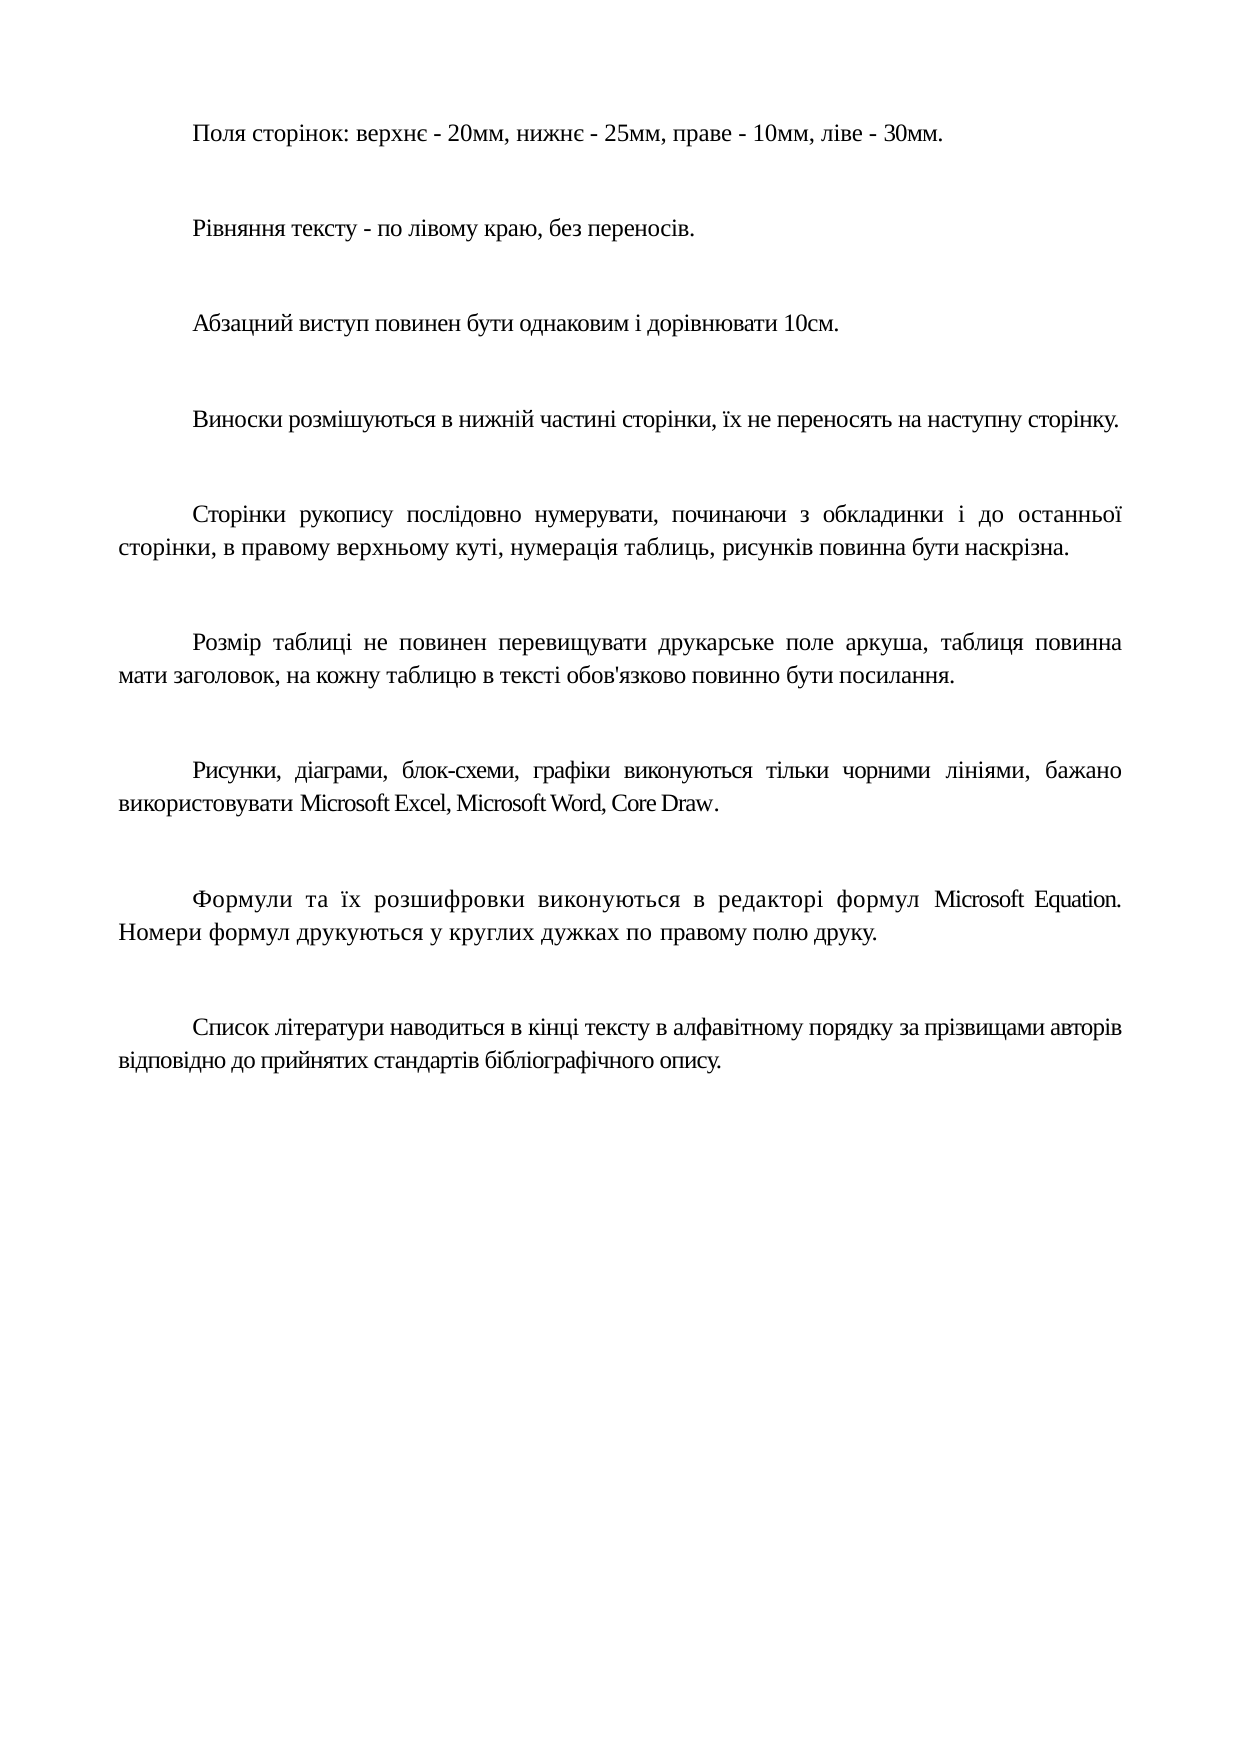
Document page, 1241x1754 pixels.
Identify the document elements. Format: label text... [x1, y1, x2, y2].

text Рисунки, діаграми, блок-схеми, графіки виконуються тільки чорними лініями, бажано використовувати Microsoft Excel, Microsoft Word, Core Draw. [118, 755, 1122, 817]
text Поля сторінок: верхнє - 20мм, нижнє - 25мм, праве - 10мм, ліве - 30мм. [118, 118, 1122, 147]
text Розмір таблиці не повинен перевищувати друкарське поле аркуша, таблиця повинна мати заголовок, на кожну таблицю в тексті обов'язково повинно бути посилання. [118, 627, 1122, 689]
text Формули та їх розшифровки виконуються в редакторі формул Microsoft Equation. Номери формул друкуються у круглих дужках по правому полю друку. [118, 884, 1122, 945]
text Виноски розмішуються в нижній частині сторінки, їх не переносять на наступну сторінку. [118, 404, 1122, 432]
text Рівняння тексту - по лівому краю, без переносів. [118, 213, 1122, 242]
text Сторінки рукопису послідовно нумерувати, починаючи з обкладинки і до останньої сторінки, в правому верхньому куті, нумерація таблиць, рисунків повинна бути наскрізна. [118, 499, 1122, 561]
text Список літератури наводиться в кінці тексту в алфавітному порядку за прізвищами авторів відповідно до прийнятих стандартів бібліографічного опису. [118, 1012, 1122, 1074]
text Абзацний виступ повинен бути однаковим і дорівнювати 10см. [118, 308, 1122, 337]
